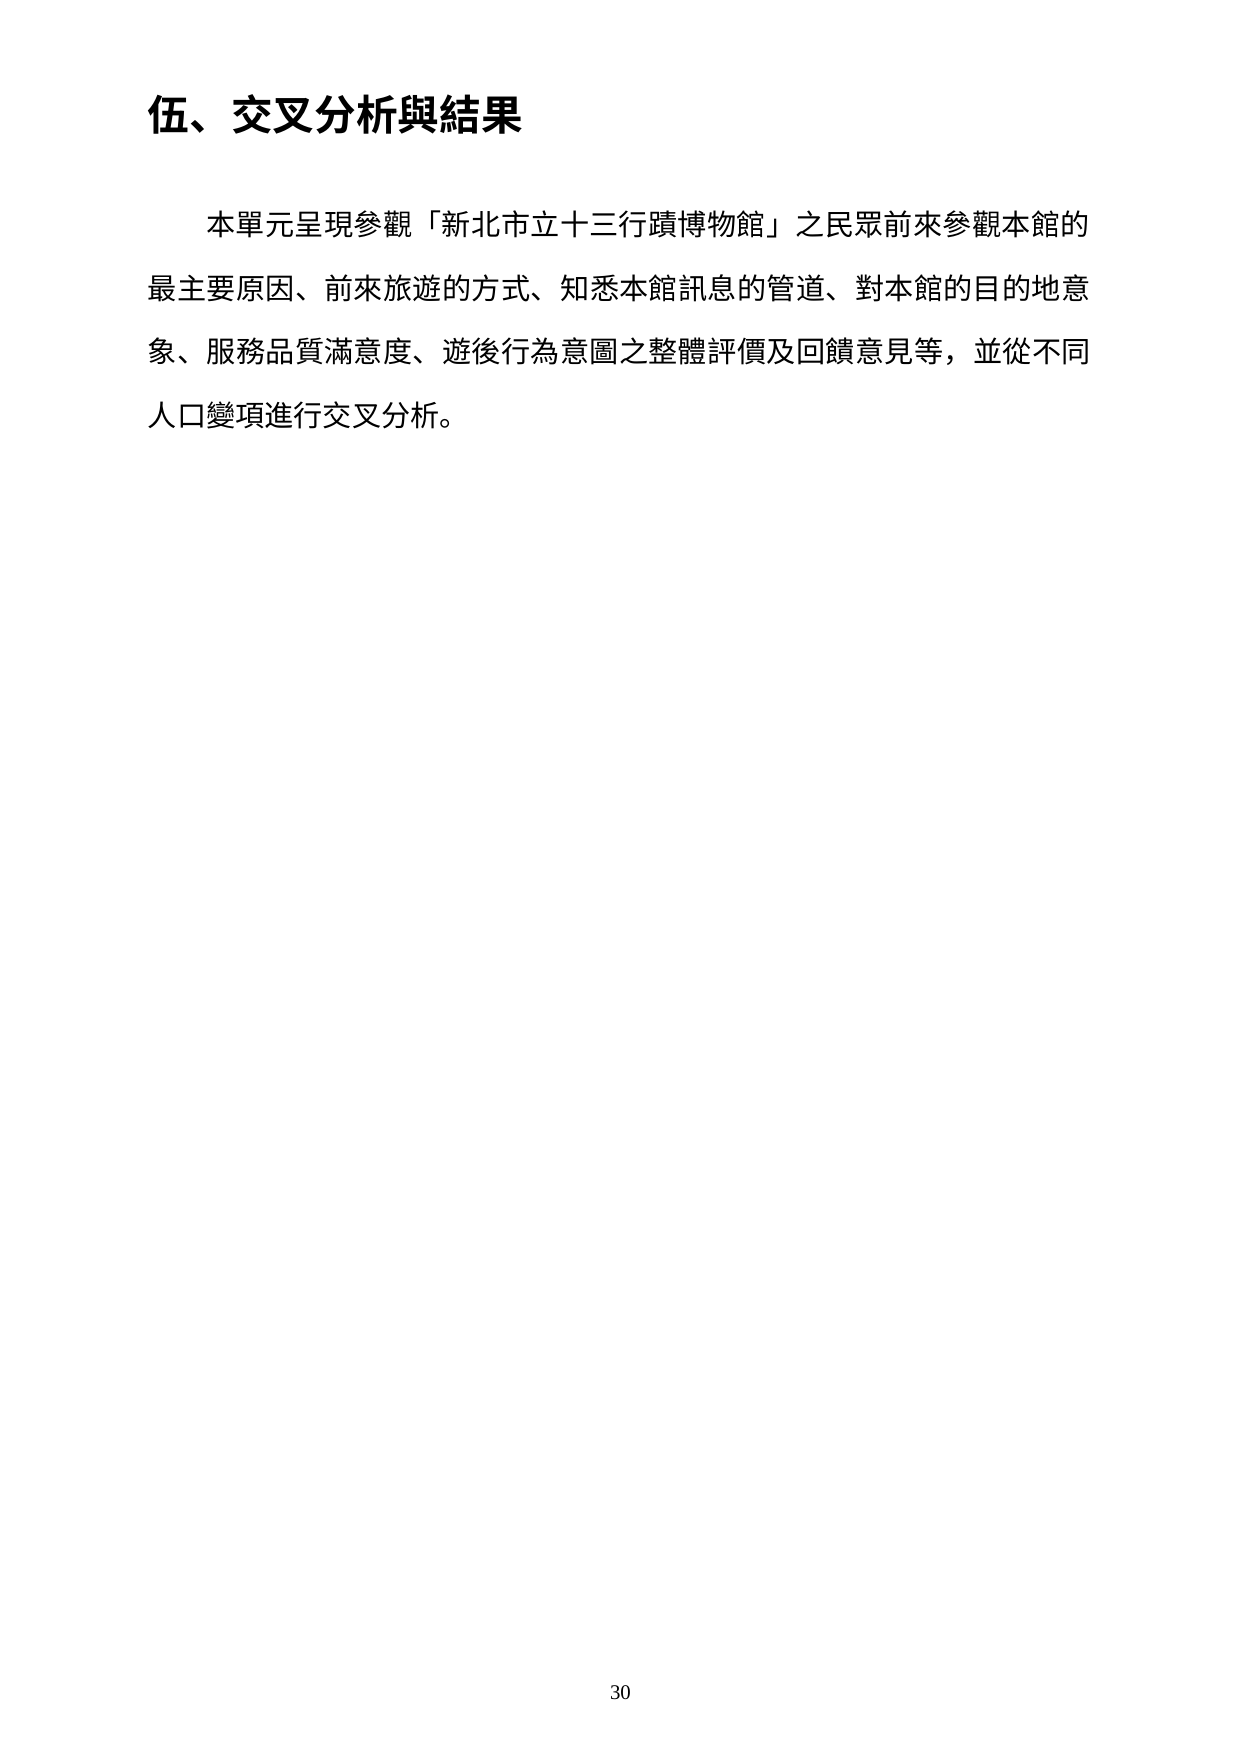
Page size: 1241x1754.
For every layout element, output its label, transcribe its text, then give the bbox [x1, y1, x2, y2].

text 伍、交叉分析與結果 [148, 82, 1092, 142]
text 本單元呈現參觀「新北市立十三行蹟博物館」之民眾前來參觀本館的最主要原因、前來旅遊的方式、知悉本館訊息的管道、對本館的目的地意象、服務品質滿意度、遊後行為意圖之整體評價及回饋意見等，並從不同人口變項進行交叉分析。 [148, 202, 1092, 434]
